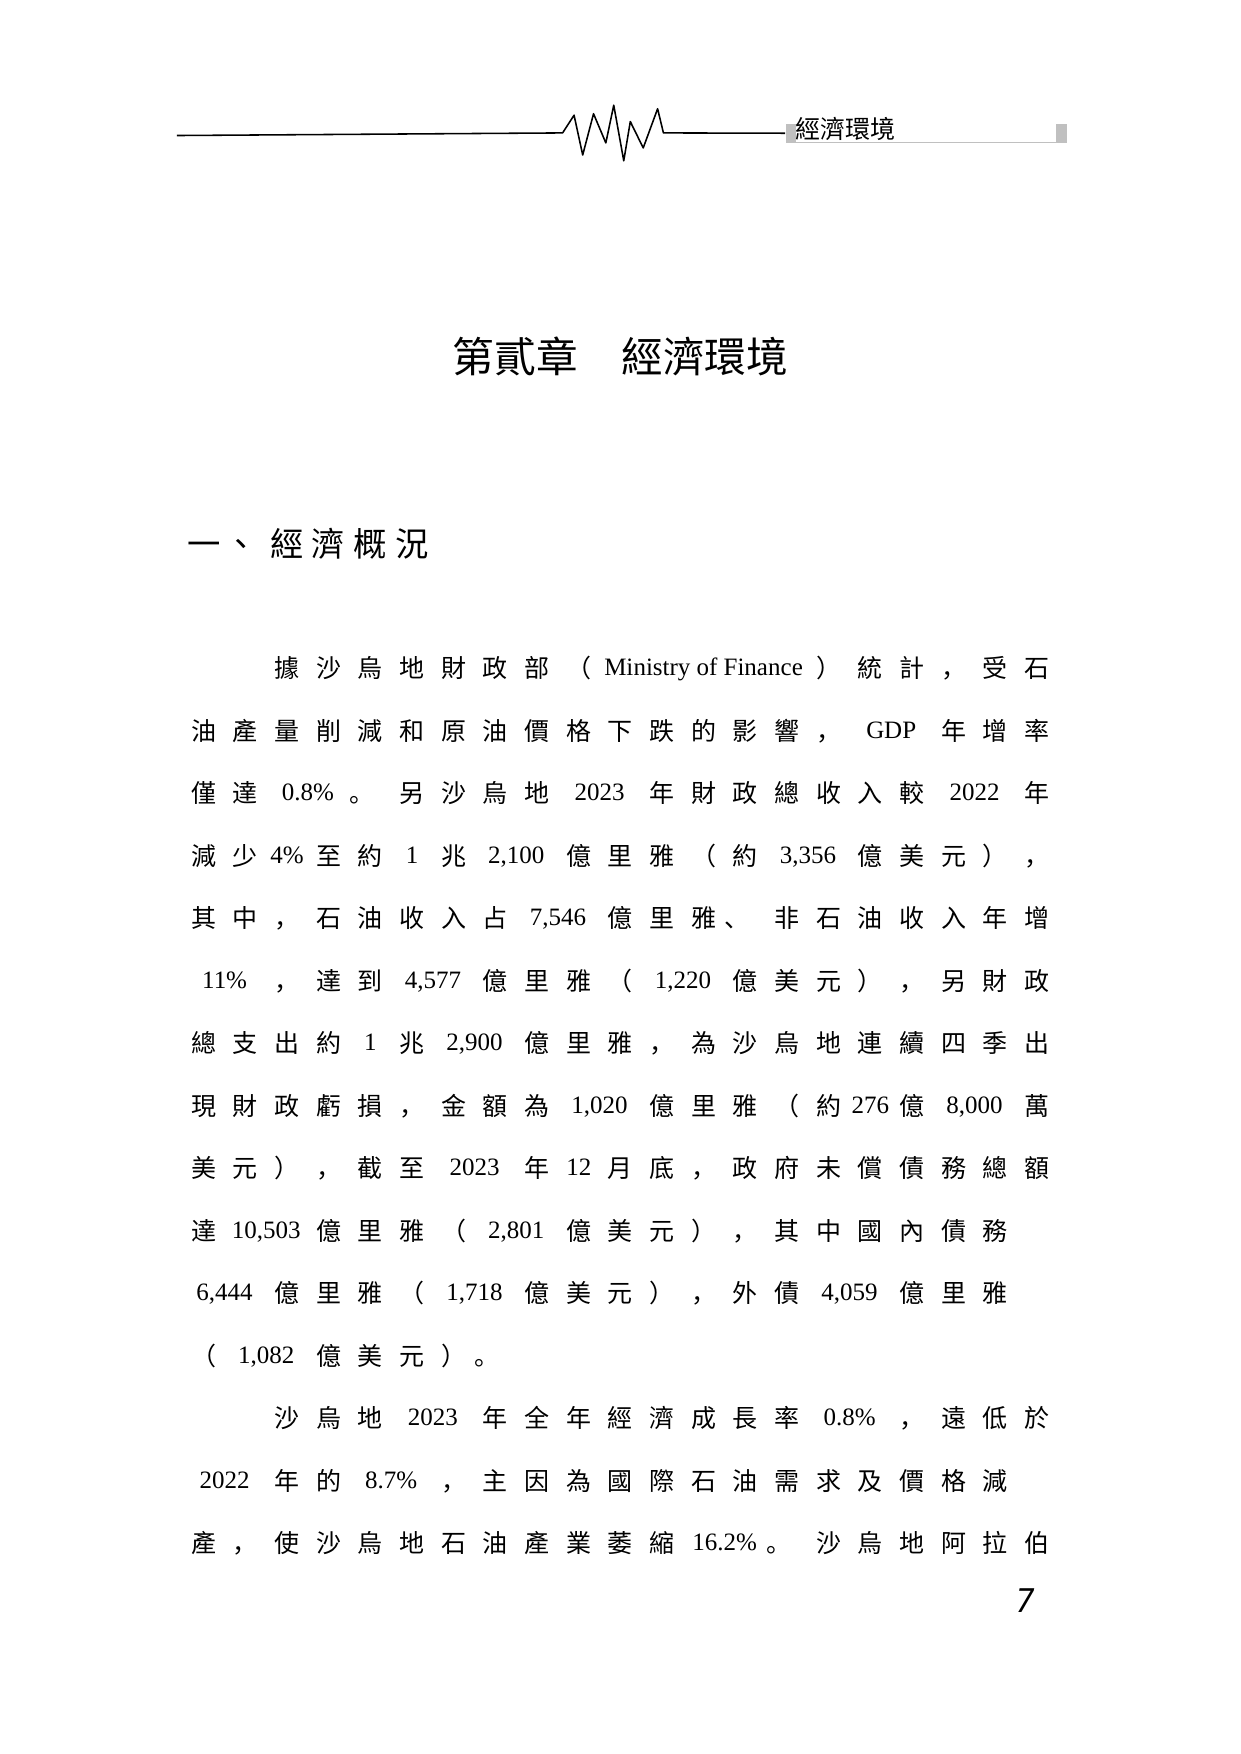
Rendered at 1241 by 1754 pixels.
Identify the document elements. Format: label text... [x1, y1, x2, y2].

text 沙烏地2023年全年經濟成長率0.8%，遠低於2022年的8.7%，主因為國際石油需求及價格減產，使沙烏地石油產業萎縮16.2%。沙烏地阿拉伯 [183, 1375, 1058, 1563]
text 一、經濟概況 [183, 500, 1058, 563]
text 第貳章 經濟環境 [183, 313, 1058, 375]
text 據沙烏地財政部（Ministry of Finance）統計，受石油產量削減和原油價格下跌的影響，GDP年增率僅達0.8%。另沙烏地2023年財政總收入較2022年減少4%至約1兆2,100億里雅（約3,356億美元），其中，石油收入占7,546億里雅、非石油收入年增11%，達到4,577億里雅（1,220億美元），另財政總支出約1兆2,900億里雅，為沙烏地連續四季出現財政虧損，金額為1,020億里雅（約276億8,000萬美元），截至2023年12月底，政府未償債務總額達10,503億里雅（2,801億美元），其中國內債務6,444億里雅（1,718億美元），外債4,059億里雅（1,082億美元）。 [183, 625, 1058, 1375]
